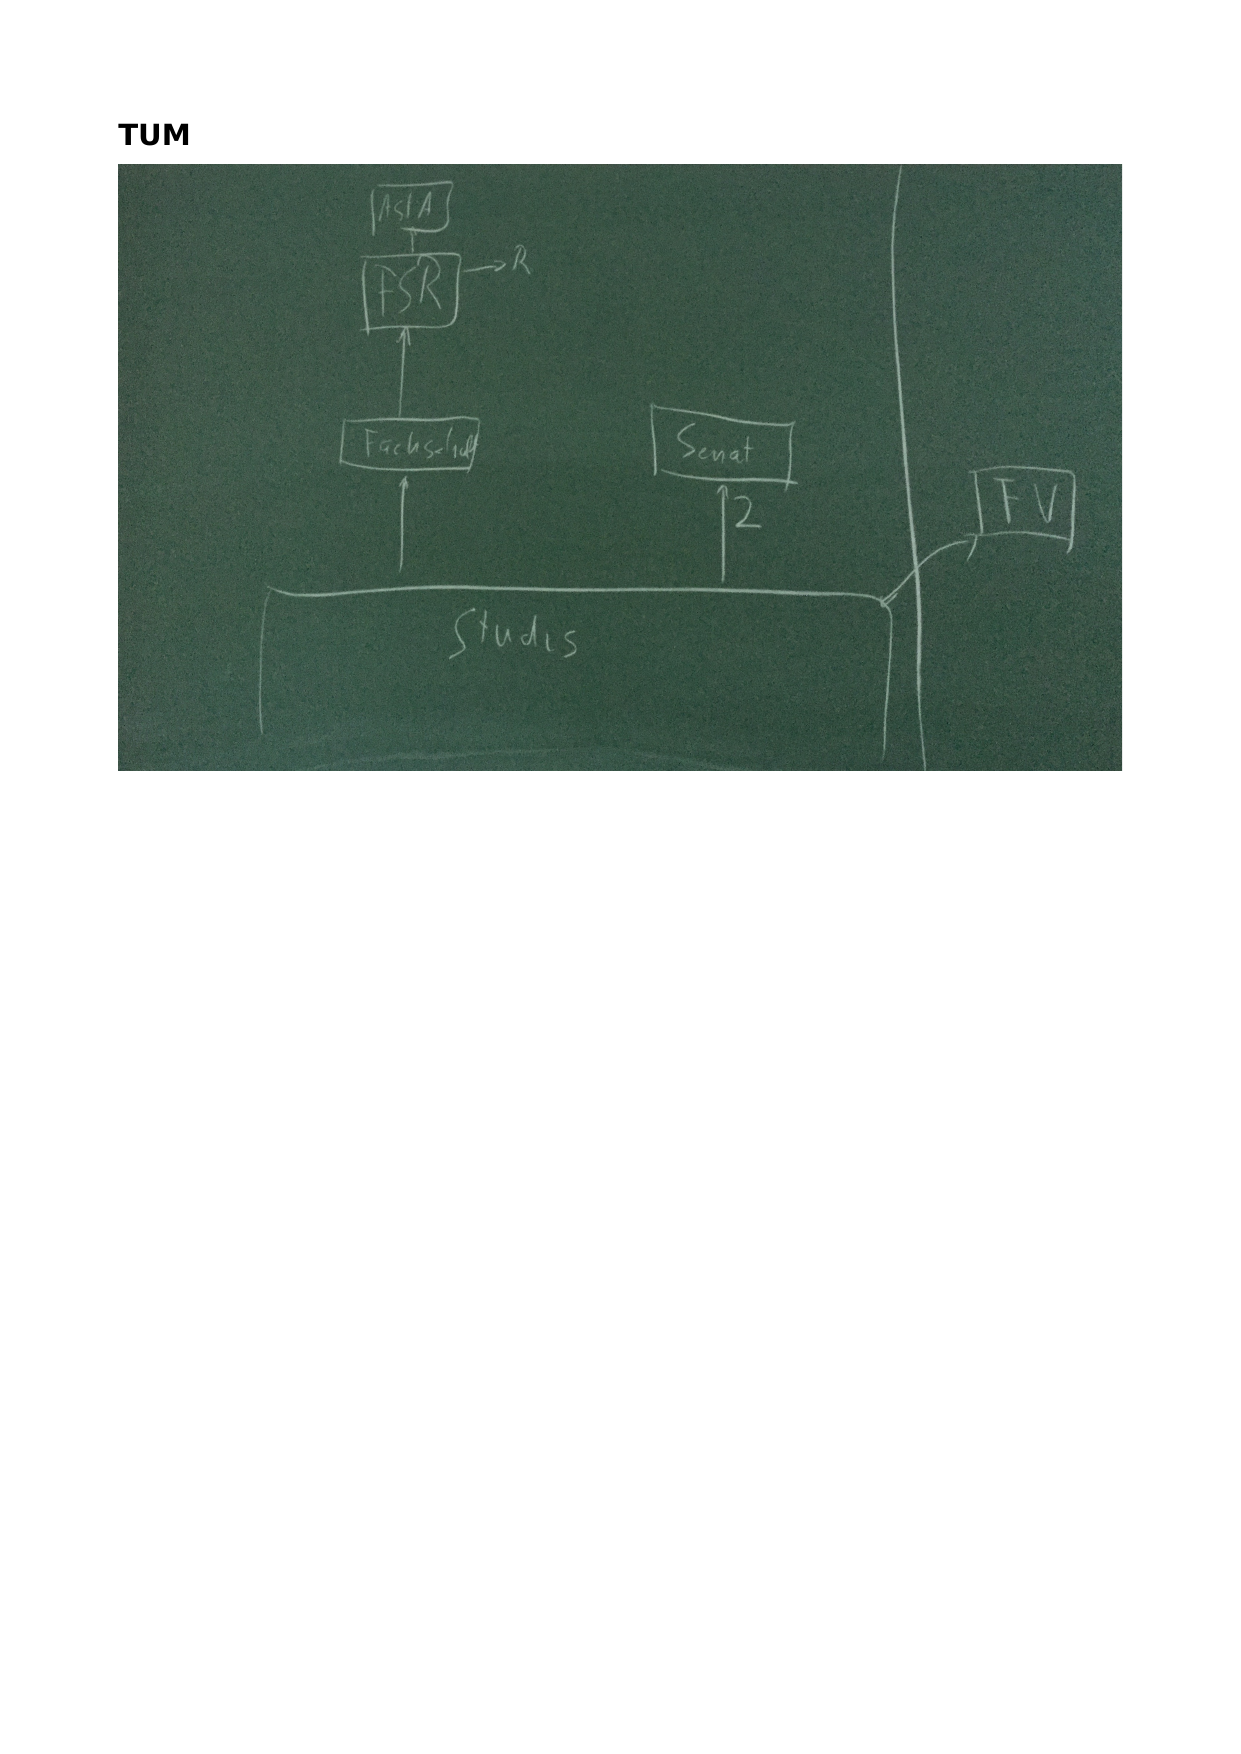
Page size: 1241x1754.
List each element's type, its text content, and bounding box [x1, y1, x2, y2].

subtitle TUM [118, 118, 1122, 152]
picture [118, 164, 1123, 771]
